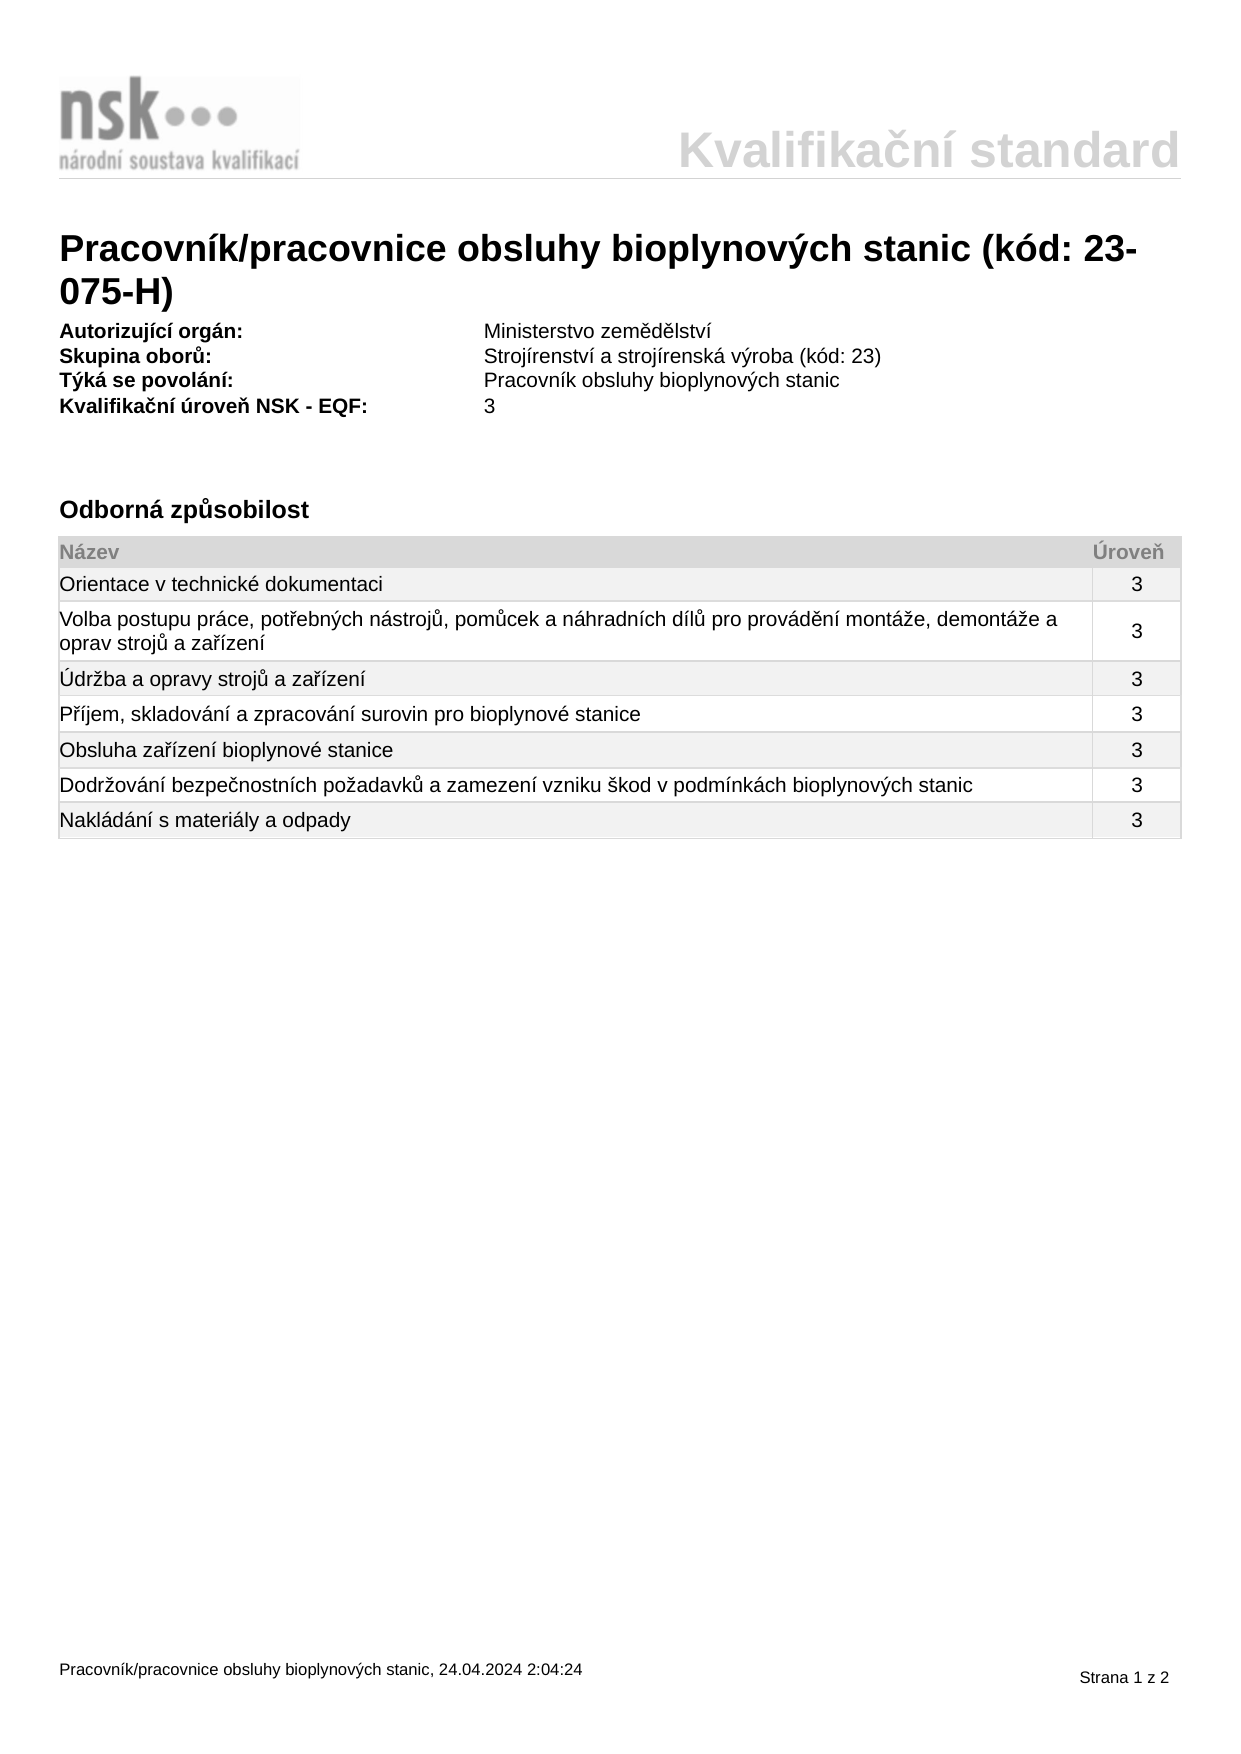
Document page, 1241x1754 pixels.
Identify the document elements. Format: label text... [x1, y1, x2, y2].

table_cell [1169, 196, 1181, 224]
table_cell Pracovník/pracovnice obsluhy bioplynových stanic (kód: 23-075-H) [59, 224, 1181, 313]
table_cell [59, 196, 483, 224]
table_cell [626, 1138, 862, 1398]
table_cell [626, 1399, 862, 1659]
table_cell [620, 196, 626, 224]
table_cell Skupina oborů: [59, 344, 483, 368]
table_cell [626, 418, 862, 489]
table_cell Strojírenství a strojírenská výroba (kód: 23) [484, 344, 1181, 368]
table_cell [862, 1138, 1093, 1398]
table_cell Pracovník obsluhy bioplynových stanic [484, 368, 1181, 393]
table_cell Orientace v technické dokumentaci [60, 568, 1092, 600]
table_cell 3 [1093, 568, 1180, 600]
table_cell [620, 839, 626, 1137]
table_cell Kvalifikační úroveň NSK - EQF: [59, 394, 483, 417]
table_cell [59, 524, 483, 536]
table_cell 3 [1093, 733, 1180, 767]
table_cell [1169, 313, 1181, 319]
table_cell [484, 1138, 620, 1398]
table_cell Ministerstvo zemědělství [484, 319, 1181, 344]
table_cell [484, 172, 620, 178]
picture [58, 59, 621, 172]
table_cell [1093, 524, 1169, 536]
table_cell Týká se povolání: [59, 368, 483, 392]
table_cell [1093, 1399, 1169, 1659]
table_cell 3 [1093, 696, 1180, 731]
table_cell Strana 1 z 2 [862, 1660, 1169, 1696]
table_cell [1093, 839, 1169, 1137]
table_cell [862, 524, 1093, 536]
table_cell [1169, 839, 1181, 1137]
table_cell Odborná způsobilost [59, 490, 1181, 524]
table_cell Obsluha zařízení bioplynové stanice [60, 733, 1092, 767]
table_cell [620, 1138, 626, 1398]
table_cell [862, 196, 1093, 224]
table_cell [626, 524, 862, 536]
table_cell [59, 313, 483, 319]
table_cell [862, 313, 1093, 319]
table_cell [862, 418, 1093, 489]
table_cell [59, 1138, 483, 1398]
table_cell [59, 179, 1181, 196]
table_cell [626, 839, 862, 1137]
table_cell Pracovník/pracovnice obsluhy bioplynových stanic, 24.04.2024 2:04:24 [59, 1660, 862, 1696]
table_cell [1169, 524, 1181, 536]
table_cell [484, 313, 620, 319]
table_cell 3 [1093, 602, 1180, 660]
table_cell Úroveň [1093, 538, 1180, 566]
table_cell [620, 524, 626, 536]
table_cell [484, 524, 620, 536]
table_cell [59, 418, 483, 489]
table_header Kvalifikační standard [626, 59, 1181, 178]
table_cell [626, 313, 862, 319]
table_cell [626, 196, 862, 224]
table_cell [1093, 418, 1169, 489]
table_cell Dodržování bezpečnostních požadavků a zamezení vzniku škod v podmínkách bioplynových stanic [60, 769, 1092, 801]
table_cell Údržba a opravy strojů a zařízení [60, 662, 1092, 695]
table_header [621, 59, 626, 172]
table_cell [484, 418, 620, 489]
table_cell Autorizující orgán: [59, 319, 483, 343]
table_cell Název [60, 538, 1092, 566]
table_cell 3 [1093, 769, 1180, 801]
table_cell [620, 418, 626, 489]
table_cell [1169, 1660, 1181, 1696]
table_cell [1093, 313, 1169, 319]
table_cell [1093, 1138, 1169, 1398]
table_cell 3 [1093, 662, 1180, 695]
table_cell Nakládání s materiály a odpady [60, 803, 1092, 837]
table_cell [1169, 1399, 1181, 1659]
table_cell [484, 196, 620, 224]
table_cell [1093, 196, 1169, 224]
table_cell [59, 172, 483, 178]
table_cell [1169, 1138, 1181, 1398]
table_cell [59, 1399, 483, 1659]
table_cell [620, 1399, 626, 1659]
table_cell [484, 1399, 620, 1659]
table_cell Volba postupu práce, potřebných nástrojů, pomůcek a náhradních dílů pro provádění montáže, demontáže a oprav strojů a zařízení [60, 602, 1092, 660]
table_cell [862, 839, 1093, 1137]
table_cell [484, 839, 620, 1137]
table_cell 3 [1093, 803, 1180, 837]
table_cell [59, 839, 483, 1137]
table_cell [1169, 418, 1181, 489]
table_cell Příjem, skladování a zpracování surovin pro bioplynové stanice [60, 696, 1092, 731]
table_cell [862, 1399, 1093, 1659]
table_cell 3 [484, 394, 1181, 417]
